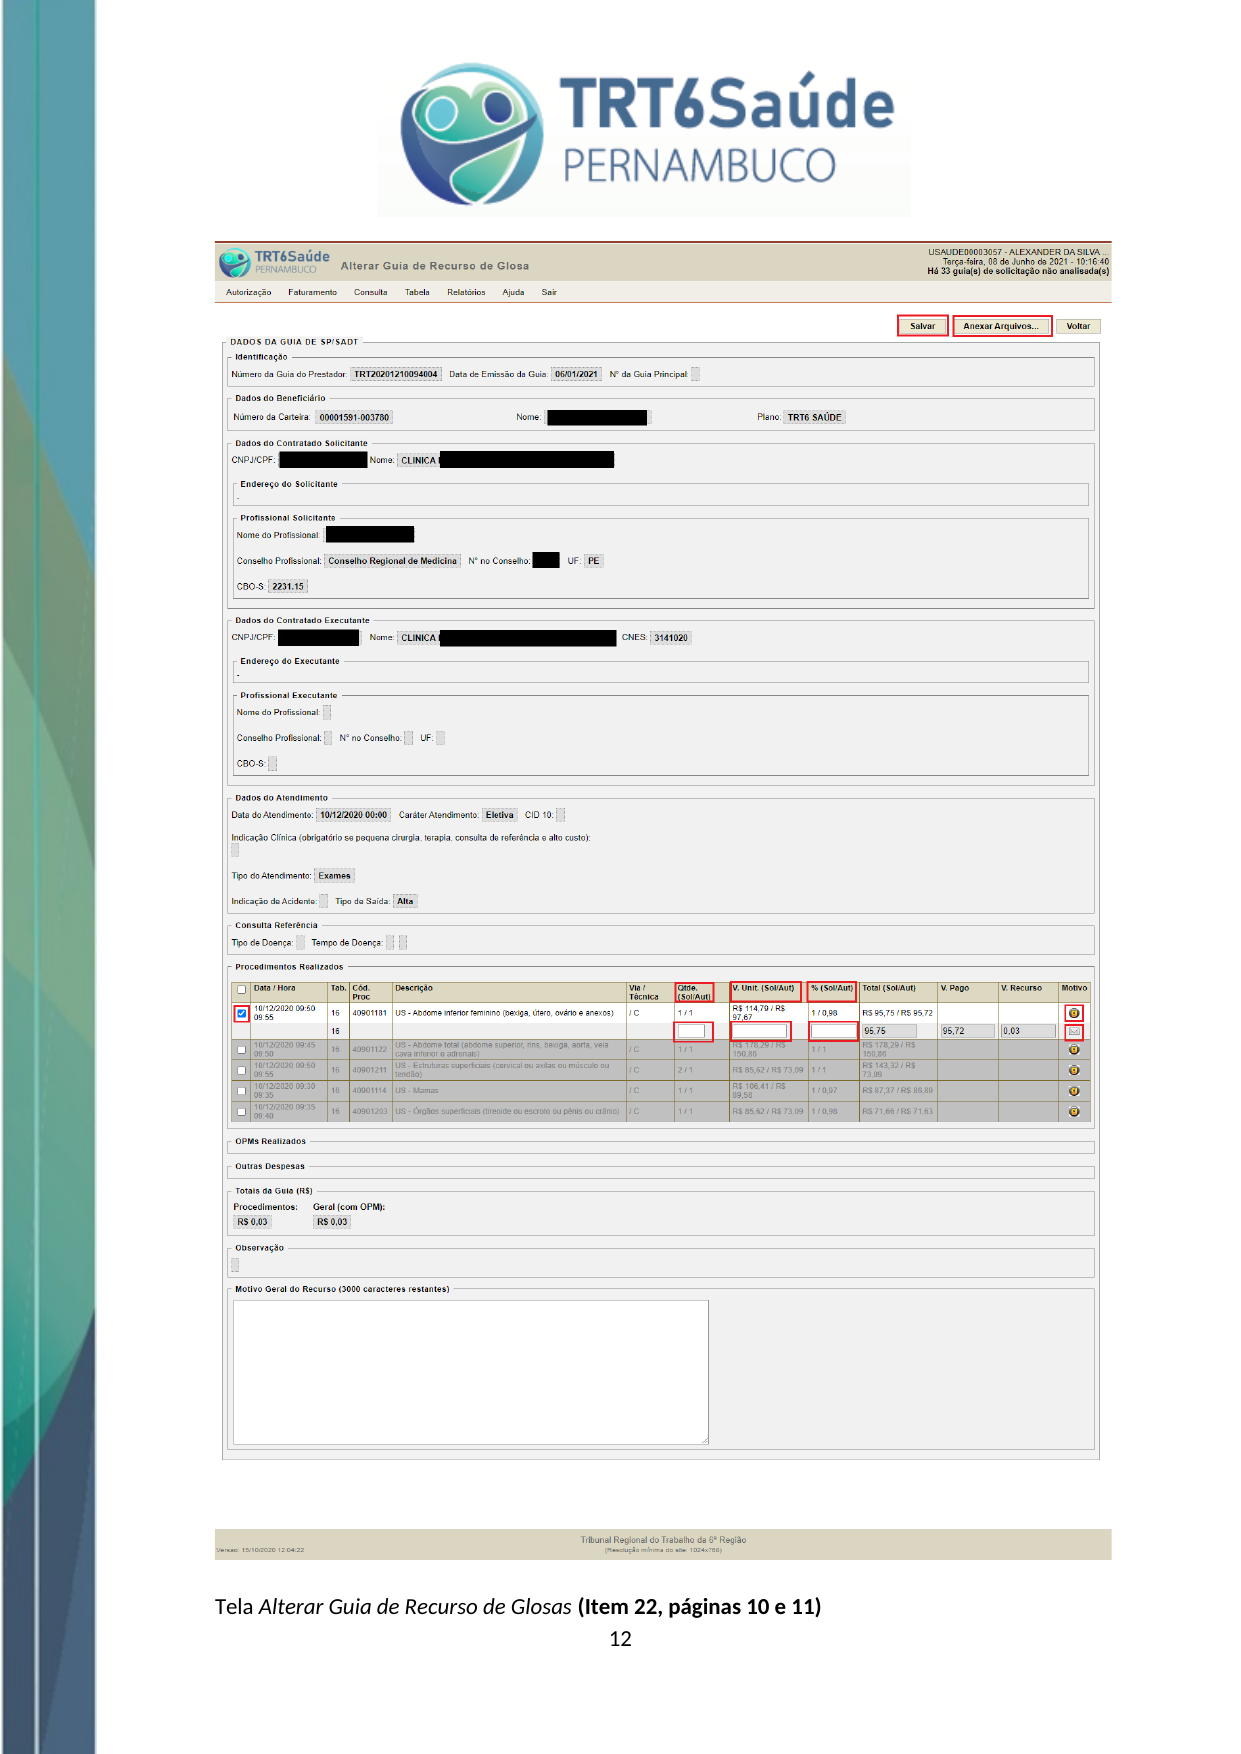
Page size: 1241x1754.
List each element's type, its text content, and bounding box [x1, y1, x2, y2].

picture [0, 0, 97, 1754]
picture [214, 241, 1112, 1560]
list Tela Alterar Guia de Recurso de Glosas (Item 22, páginas 10 e 11) [215, 1592, 1122, 1620]
